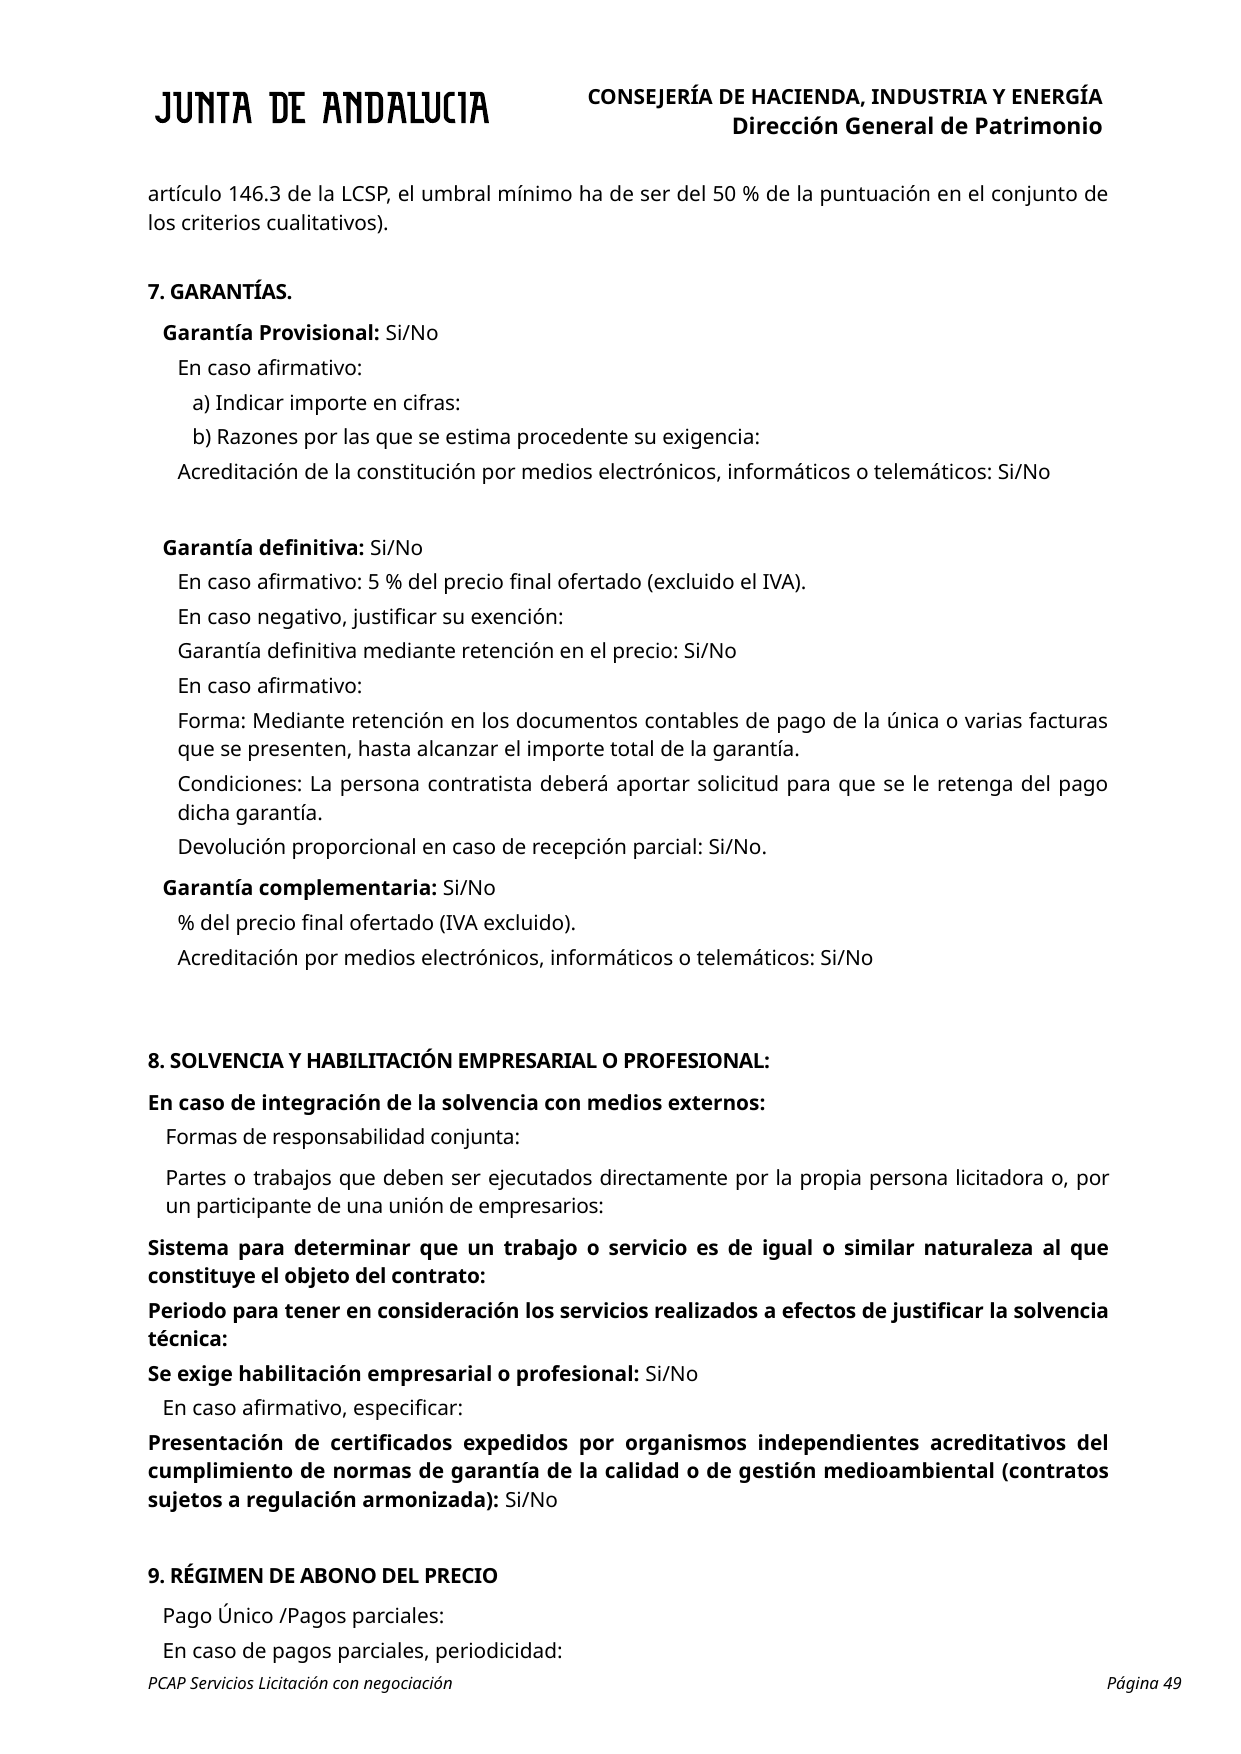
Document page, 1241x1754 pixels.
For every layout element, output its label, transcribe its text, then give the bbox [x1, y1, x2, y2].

text Garantía definitiva: Si/No [162, 533, 1110, 561]
text Se exige habilitación empresarial o profesional: Si/No [148, 1359, 1110, 1387]
text 7. GARANTÍAS. [148, 277, 1110, 306]
text Formas de responsabilidad conjunta: [165, 1122, 1110, 1151]
text 9. RÉGIMEN DE ABONO DEL PRECIO [148, 1561, 1110, 1589]
text En caso de integración de la solvencia con medios externos: [148, 1088, 1110, 1116]
text En caso negativo, justificar su exención: [177, 602, 1110, 630]
text En caso afirmativo: 5 % del precio final ofertado (excluido el IVA). [177, 567, 1110, 596]
text Garantía Provisional: Si/No [162, 318, 1110, 347]
text Garantía complementaria: Si/No [162, 873, 1110, 902]
text En caso de pagos parciales, periodicidad: [162, 1636, 1110, 1665]
text b) Razones por las que se estima procedente su exigencia: [192, 422, 1110, 451]
text Garantía definitiva mediante retención en el precio: Si/No [177, 637, 1110, 665]
text Periodo para tener en consideración los servicios realizados a efectos de justificar la solvencia técnica: [148, 1296, 1110, 1353]
text Pago Único /Pagos parciales: [162, 1602, 1110, 1630]
text a) Indicar importe en cifras: [192, 388, 1110, 416]
text Acreditación de la constitución por medios electrónicos, informáticos o telemáticos: Si/No [177, 457, 1110, 485]
text 8. SOLVENCIA Y HABILITACIÓN EMPRESARIAL O PROFESIONAL: [148, 1047, 1110, 1075]
text En caso afirmativo, especificar: [162, 1393, 1110, 1422]
text % del precio final ofertado (IVA excluido). [177, 908, 1110, 936]
text Devolución proporcional en caso de recepción parcial: Si/No. [177, 832, 1110, 861]
text Partes o trabajos que deben ser ejecutados directamente por la propia persona licitadora o, por un participante de una unión de empresarios: [165, 1163, 1110, 1220]
text En caso afirmativo: [177, 353, 1110, 381]
text Forma: Mediante retención en los documentos contables de pago de la única o varias facturas que se presenten, hasta alcanzar el importe total de la garantía. [177, 706, 1110, 763]
text Sistema para determinar que un trabajo o servicio es de igual o similar naturaleza al que constituye el objeto del contrato: [148, 1233, 1110, 1289]
text Acreditación por medios electrónicos, informáticos o telemáticos: Si/No [177, 943, 1110, 971]
text Presentación de certificados expedidos por organismos independientes acreditativos del cumplimiento de normas de garantía de la calidad o de gestión medioambiental (contratos sujetos a regulación armonizada): Si/No [148, 1428, 1110, 1513]
text artículo 146.3 de la LCSP, el umbral mínimo ha de ser del 50 % de la puntuación en el conjunto de los criterios cualitativos). [148, 179, 1110, 236]
text Condiciones: La persona contratista deberá aportar solicitud para que se le retenga del pago dicha garantía. [177, 769, 1110, 826]
text En caso afirmativo: [177, 671, 1110, 700]
